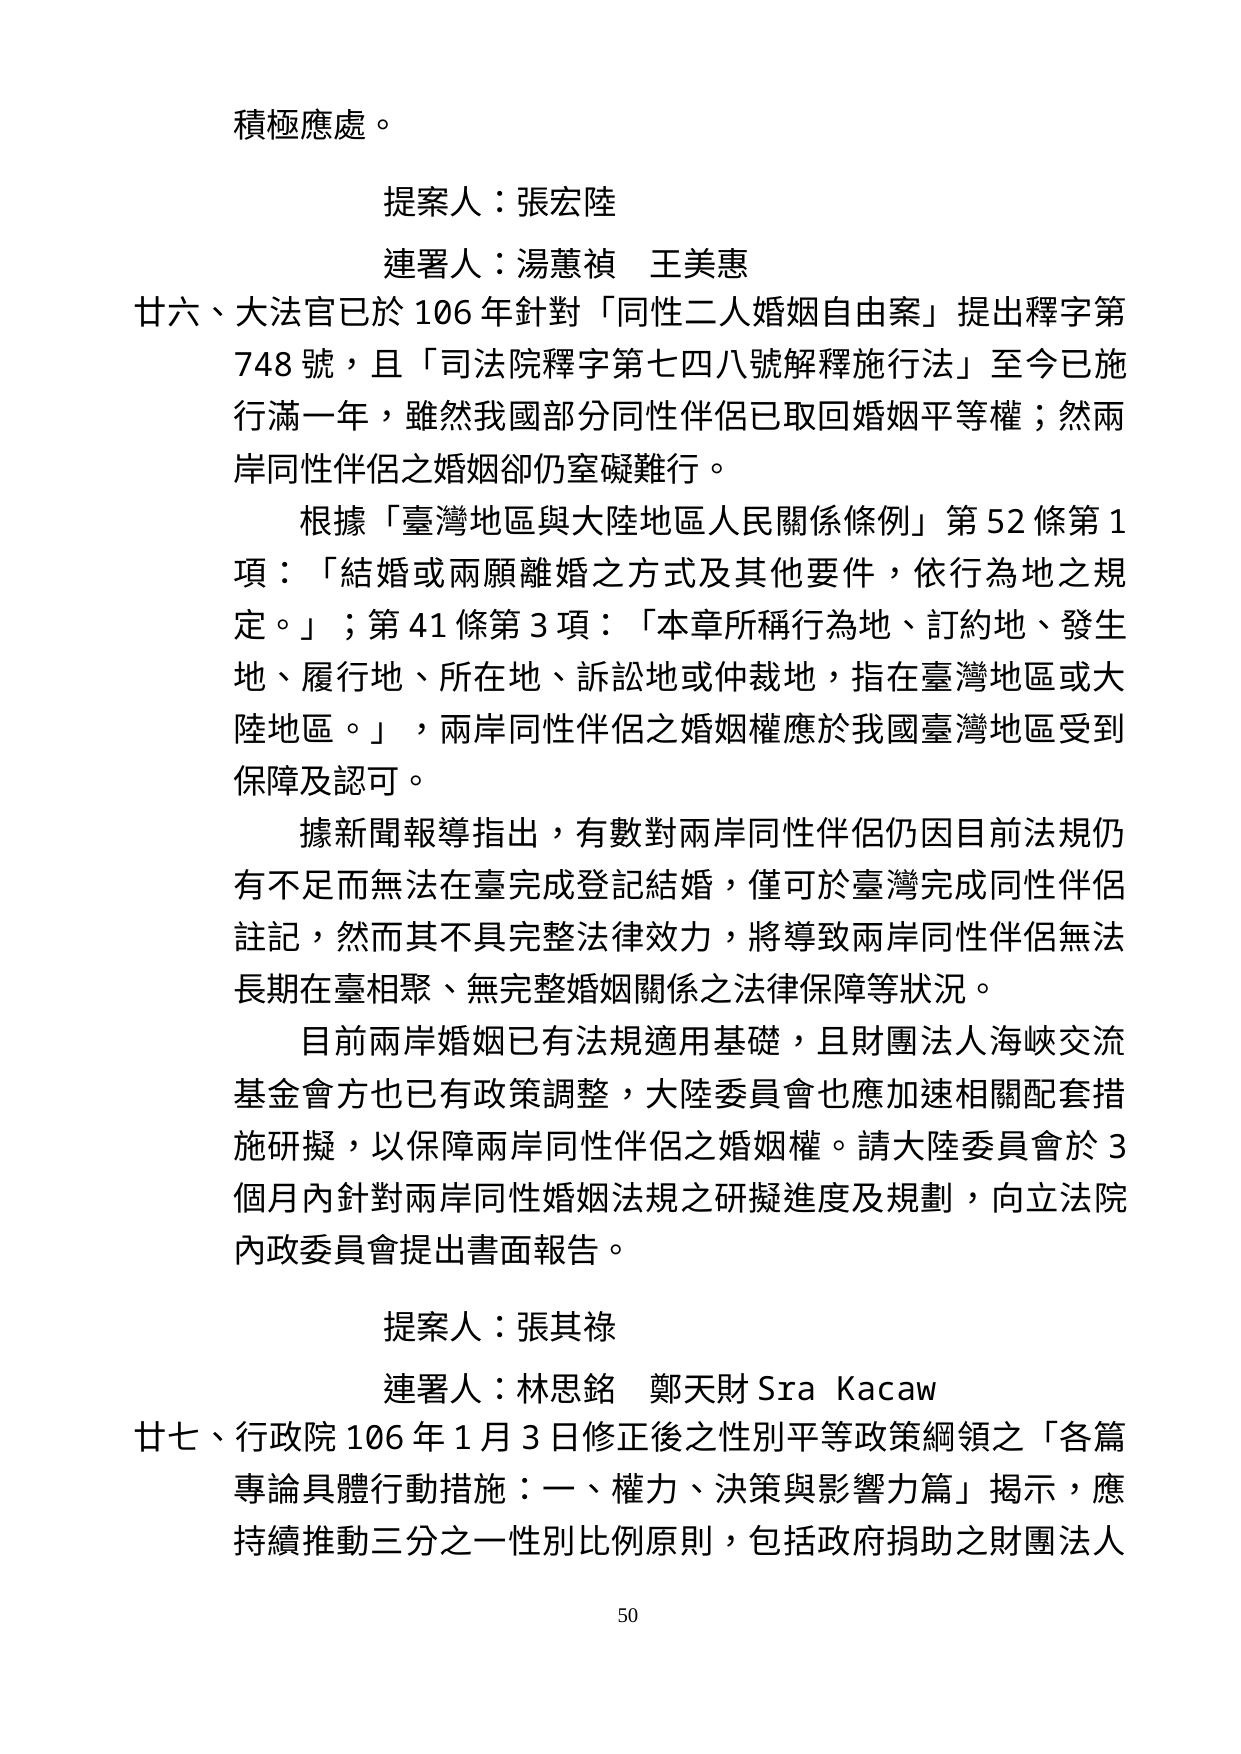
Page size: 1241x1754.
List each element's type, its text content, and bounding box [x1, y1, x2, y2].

text 廿六、大法官已於106年針對「同性二人婚姻自由案」提出釋字第748號，且「司法院釋字第七四八號解釋施行法」至今已施行滿一年，雖然我國部分同性伴侶已取回婚姻平等權；然兩岸同性伴侶之婚姻卻仍窒礙難行。 [133, 283, 1127, 491]
text 目前兩岸婚姻已有法規適用基礎，且財團法人海峽交流基金會方也已有政策調整，大陸委員會也應加速相關配套措施研擬，以保障兩岸同性伴侶之婚姻權。請大陸委員會於3個月內針對兩岸同性婚姻法規之研擬進度及規劃，向立法院內政委員會提出書面報告。 [233, 1012, 1127, 1273]
text 連署人：林思銘 鄭天財Sra Kacaw [383, 1346, 1127, 1408]
text 積極應處。 [133, 96, 1127, 148]
text 連署人：湯蕙禎 王美惠 [383, 221, 1127, 283]
text 提案人：張宏陸 [383, 158, 1127, 221]
text 根據「臺灣地區與大陸地區人民關係條例」第52條第1項：「結婚或兩願離婚之方式及其他要件，依行為地之規定。」；第41條第3項：「本章所稱行為地、訂約地、發生地、履行地、所在地、訴訟地或仲裁地，指在臺灣地區或大陸地區。」，兩岸同性伴侶之婚姻權應於我國臺灣地區受到保障及認可。 [233, 491, 1127, 804]
text 提案人：張其祿 [383, 1283, 1127, 1346]
text 據新聞報導指出，有數對兩岸同性伴侶仍因目前法規仍有不足而無法在臺完成登記結婚，僅可於臺灣完成同性伴侶註記，然而其不具完整法律效力，將導致兩岸同性伴侶無法長期在臺相聚、無完整婚姻關係之法律保障等狀況。 [233, 804, 1127, 1012]
text 廿七、行政院106年1月3日修正後之性別平等政策綱領之「各篇專論具體行動措施：一、權力、決策與影響力篇」揭示，應持續推動三分之一性別比例原則，包括政府捐助之財團法人及國營事業董監事。又財團法人法第48條規定之立法理由表示：「各機關就其所管政府捐助之財團法人，如無特別情形，仍應依行政院函頒之性別平等政策綱領，持續推動其董事組成符合三分之一性別比例原則，以增進政府捐助之財團法人之董事決策之多元觀點。」但查財團法人海峽交流基金會女性董事5人，占全體董事50人之10%，與上開原則未合，且差距甚大。爰請大陸委員會向立法院內政委員會提出書面報告。 [133, 1408, 1127, 1564]
